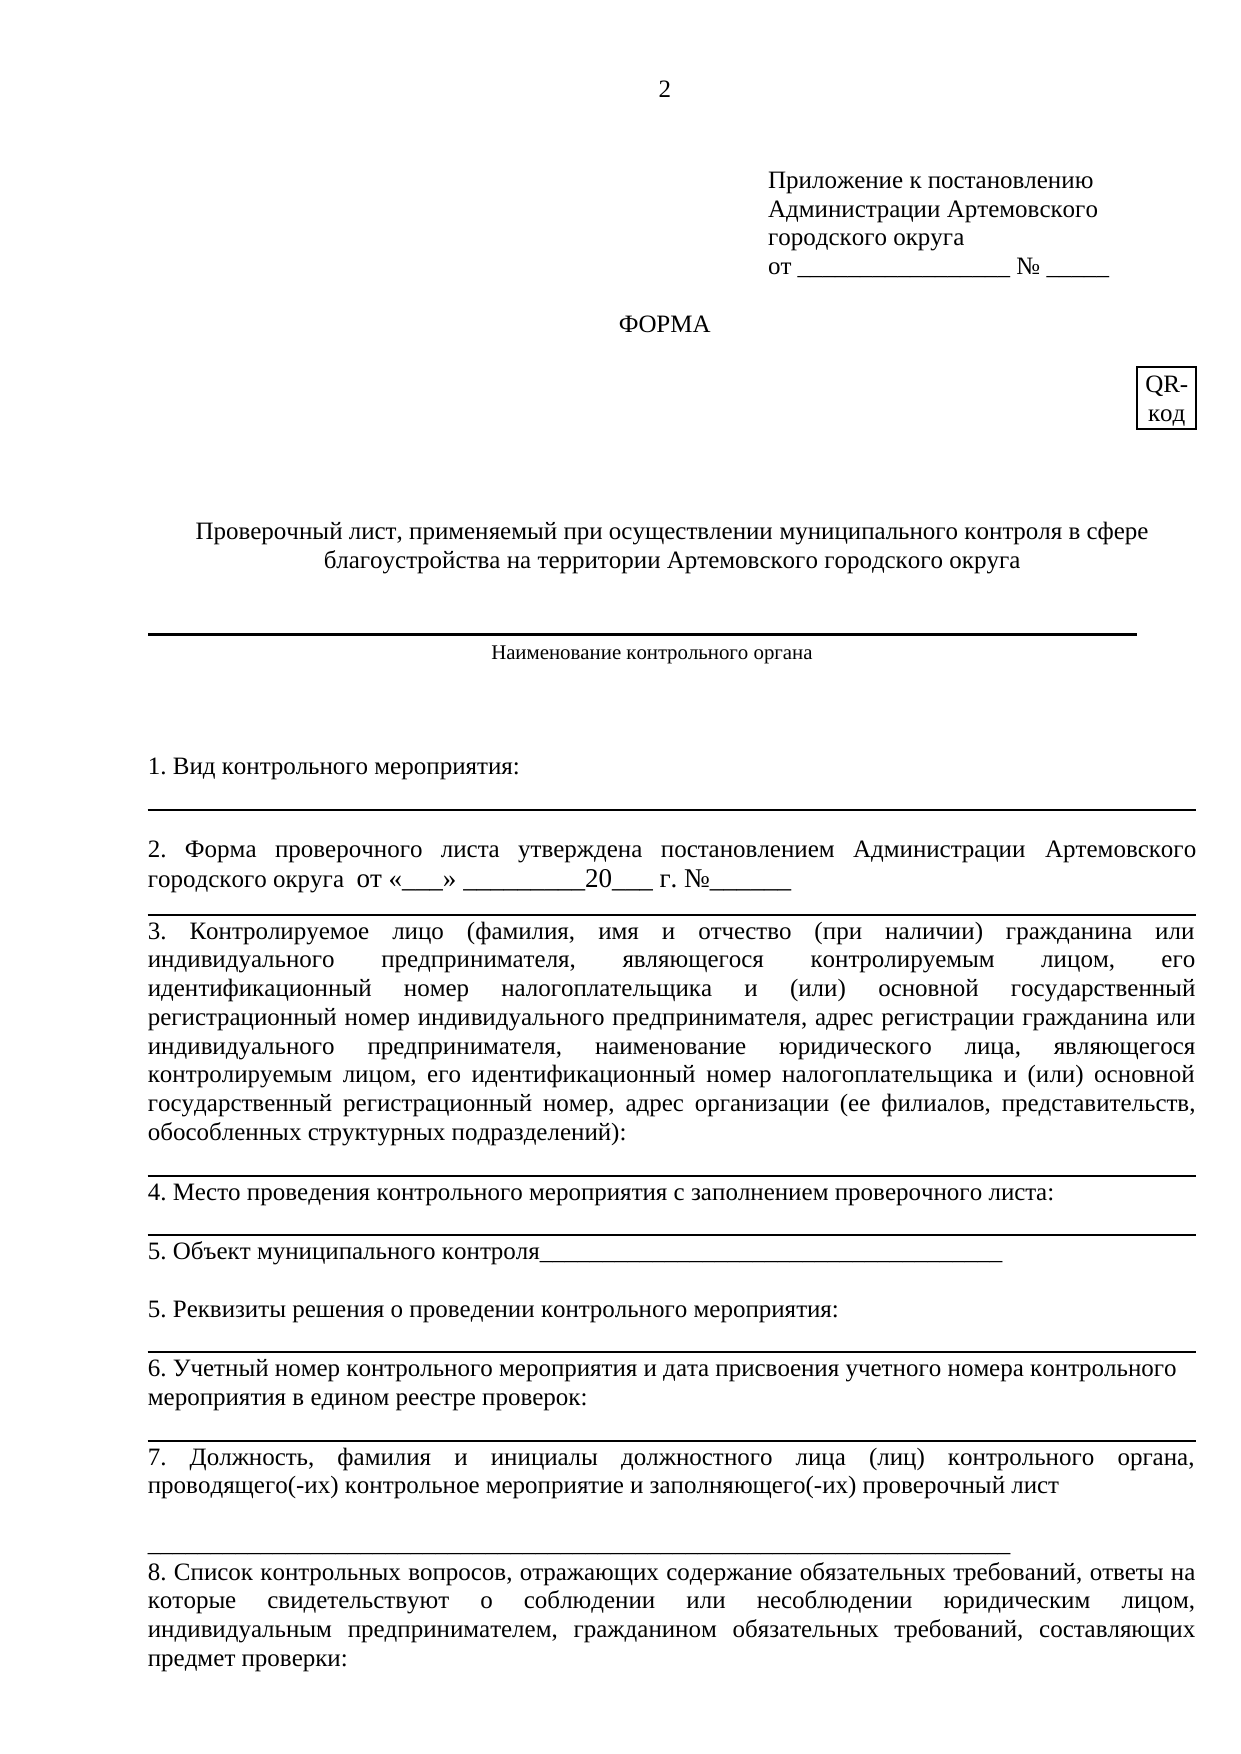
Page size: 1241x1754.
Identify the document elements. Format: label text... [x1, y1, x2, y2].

text ФОРМА [148, 309, 1181, 337]
table_cell [1137, 1265, 1196, 1294]
table_header QR-код [1138, 368, 1195, 428]
table_cell [148, 1205, 1196, 1234]
table_cell [148, 1323, 1196, 1351]
table_cell 2. Форма проверочного листа утверждена постановлением Администрации Артемовского городского округа от «___» _________20___ г. №______ [148, 811, 1196, 914]
table_cell 5. Объект муниципального контроля_____________________________________ [148, 1236, 1137, 1265]
text от _________________ № _____ [768, 251, 1181, 280]
table_cell Проверочный лист, применяемый при осуществлении муниципального контроля в сфере благоустройства на территории Артемовского городского округа [148, 459, 1196, 574]
table_cell [1137, 1499, 1196, 1557]
table_cell [148, 1146, 1196, 1174]
table_cell [148, 397, 1136, 428]
table_cell 1. Вид контрольного мероприятия: [148, 751, 1137, 780]
table_cell [148, 428, 1196, 459]
table_cell _____________________________________________________________________ [148, 1499, 1137, 1557]
table_cell [148, 723, 1196, 751]
table_cell 7. Должность, фамилия и инициалы должностного лица (лиц) контрольного органа, проводящего(-их) контрольное мероприятие и заполняющего(-их) проверочный лист [148, 1442, 1196, 1499]
table_cell 8. Список контрольных вопросов, отражающих содержание обязательных требований, ответы на которые свидетельствуют о соблюдении или несоблюдении юридическим лицом, индивидуальным предпринимателем, гражданином обязательных требований, составляющих предмет проверки: [148, 1557, 1196, 1672]
table_cell 5. Реквизиты решения о проведении контрольного мероприятия: [148, 1294, 1196, 1322]
table_cell [148, 574, 1137, 633]
table_cell [148, 1265, 1137, 1294]
table_cell 4. Место проведения контрольного мероприятия с заполнением проверочного листа: [148, 1177, 1196, 1205]
table_cell Наименование контрольного органа [148, 636, 1137, 723]
table_cell [148, 1411, 1196, 1439]
table_cell 3. Контролируемое лицо (фамилия, имя и отчество (при наличии) гражданина или индивидуального предпринимателя, являющегося контролируемым лицом, его идентификационный номер налогоплательщика и (или) основной государственный регистрационный номер индивидуального предпринимателя, адрес регистрации гражданина или индивидуального предпринимателя, наименование юридического лица, являющегося контролируемым лицом, его идентификационный номер налогоплательщика и (или) основной государственный регистрационный номер, адрес организации (ее филиалов, представительств, обособленных структурных подразделений): [148, 916, 1196, 1146]
table_cell 6. Учетный номер контрольного мероприятия и дата присвоения учетного номера контрольного мероприятия в едином реестре проверок: [148, 1353, 1196, 1411]
table_cell [148, 780, 1196, 809]
table_cell [1137, 1236, 1196, 1265]
table_cell [1137, 751, 1196, 780]
table_header [148, 366, 1136, 397]
table_cell [1137, 574, 1196, 723]
text Приложение к постановлению Администрации Артемовского городского округа [768, 165, 1181, 251]
